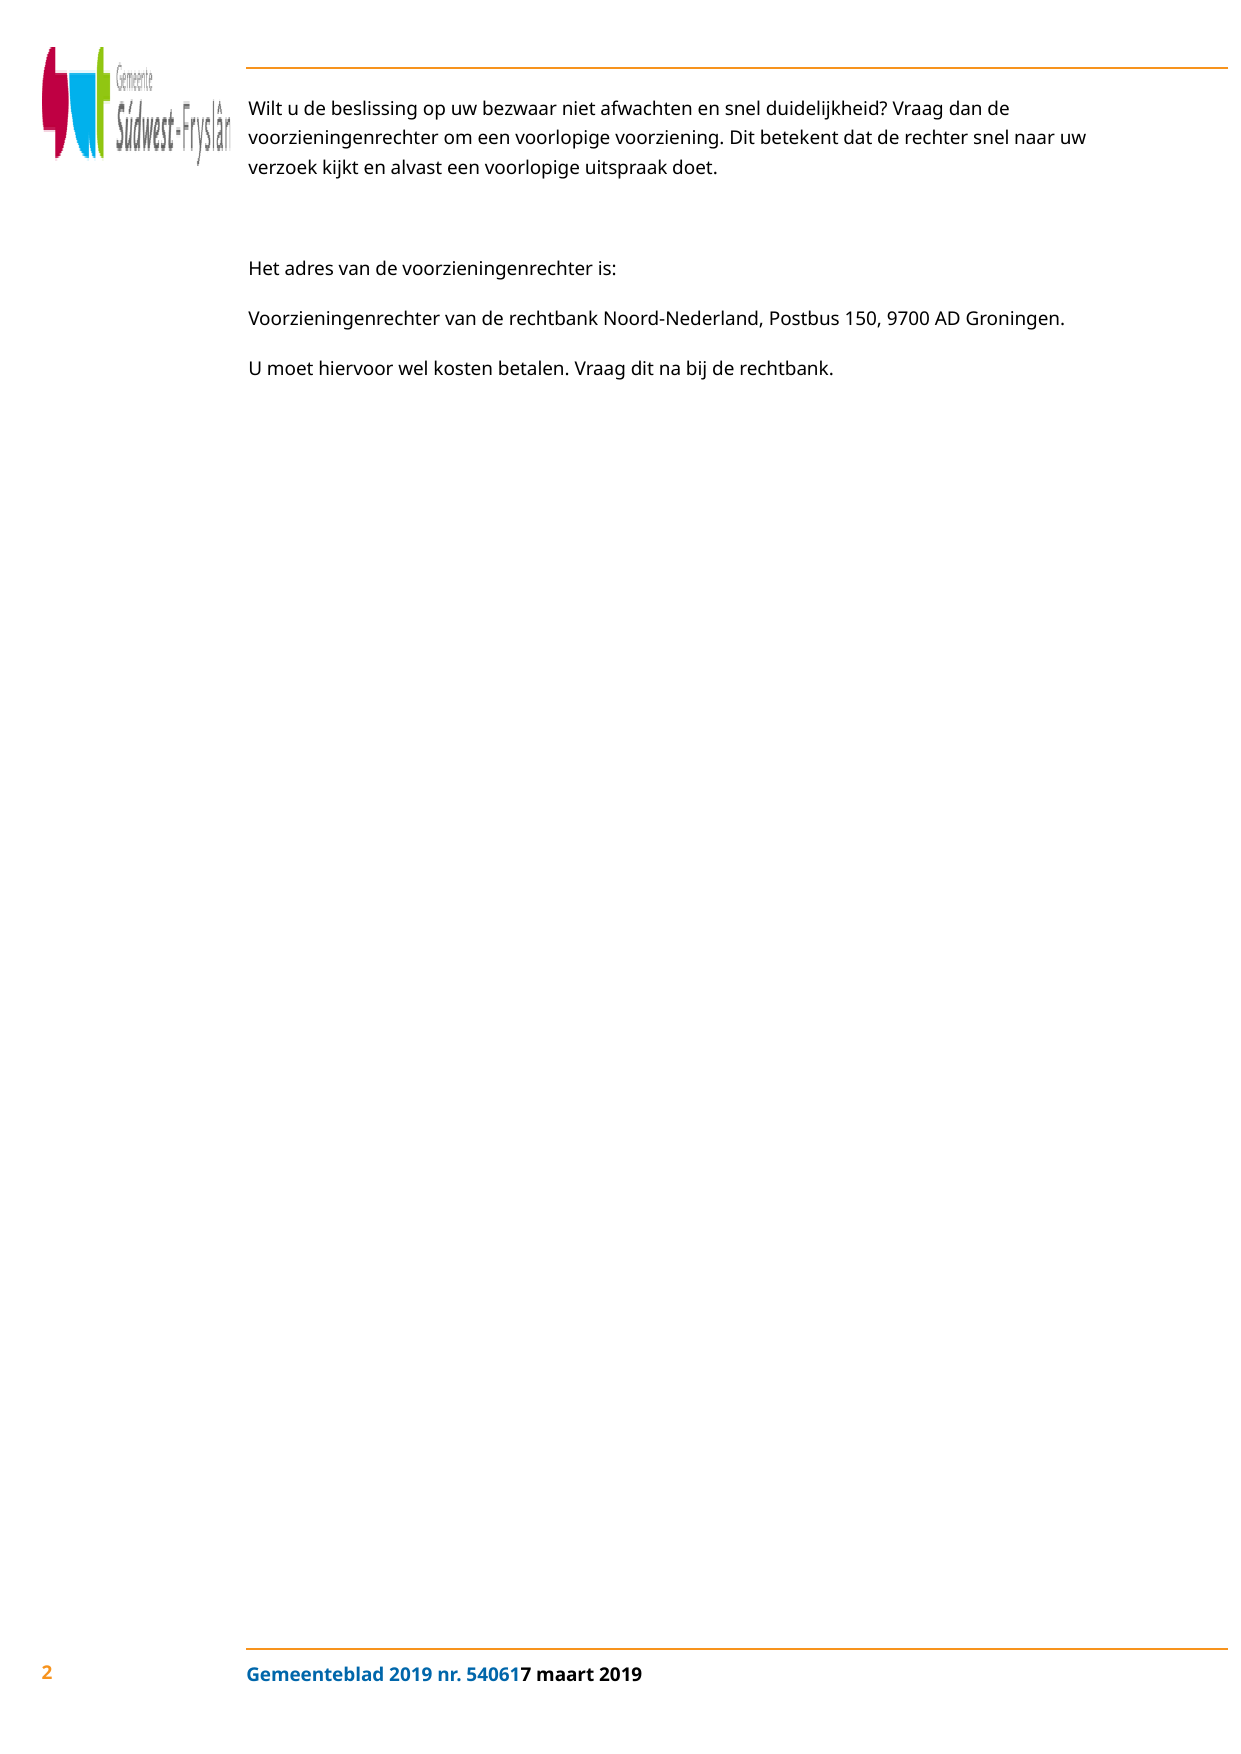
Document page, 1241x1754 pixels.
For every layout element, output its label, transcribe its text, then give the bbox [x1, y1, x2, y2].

text Voorzieningenrechter van de rechtbank Noord-Nederland, Postbus 150, 9700 AD Groningen. [248, 305, 1152, 331]
text Het adres van de voorzieningenrechter is: [248, 255, 1152, 281]
text U moet hiervoor wel kosten betalen. Vraag dit na bij de rechtbank. [248, 356, 1152, 381]
picture [41, 47, 231, 172]
text Wilt u de beslissing op uw bezwaar niet afwachten en snel duidelijkheid? Vraag dan de voorzieningenrechter om een voorlopige voorziening. Dit betekent dat de rechter snel naar uw verzoek kijkt en alvast een voorlopige uitspraak doet. [248, 95, 1152, 180]
